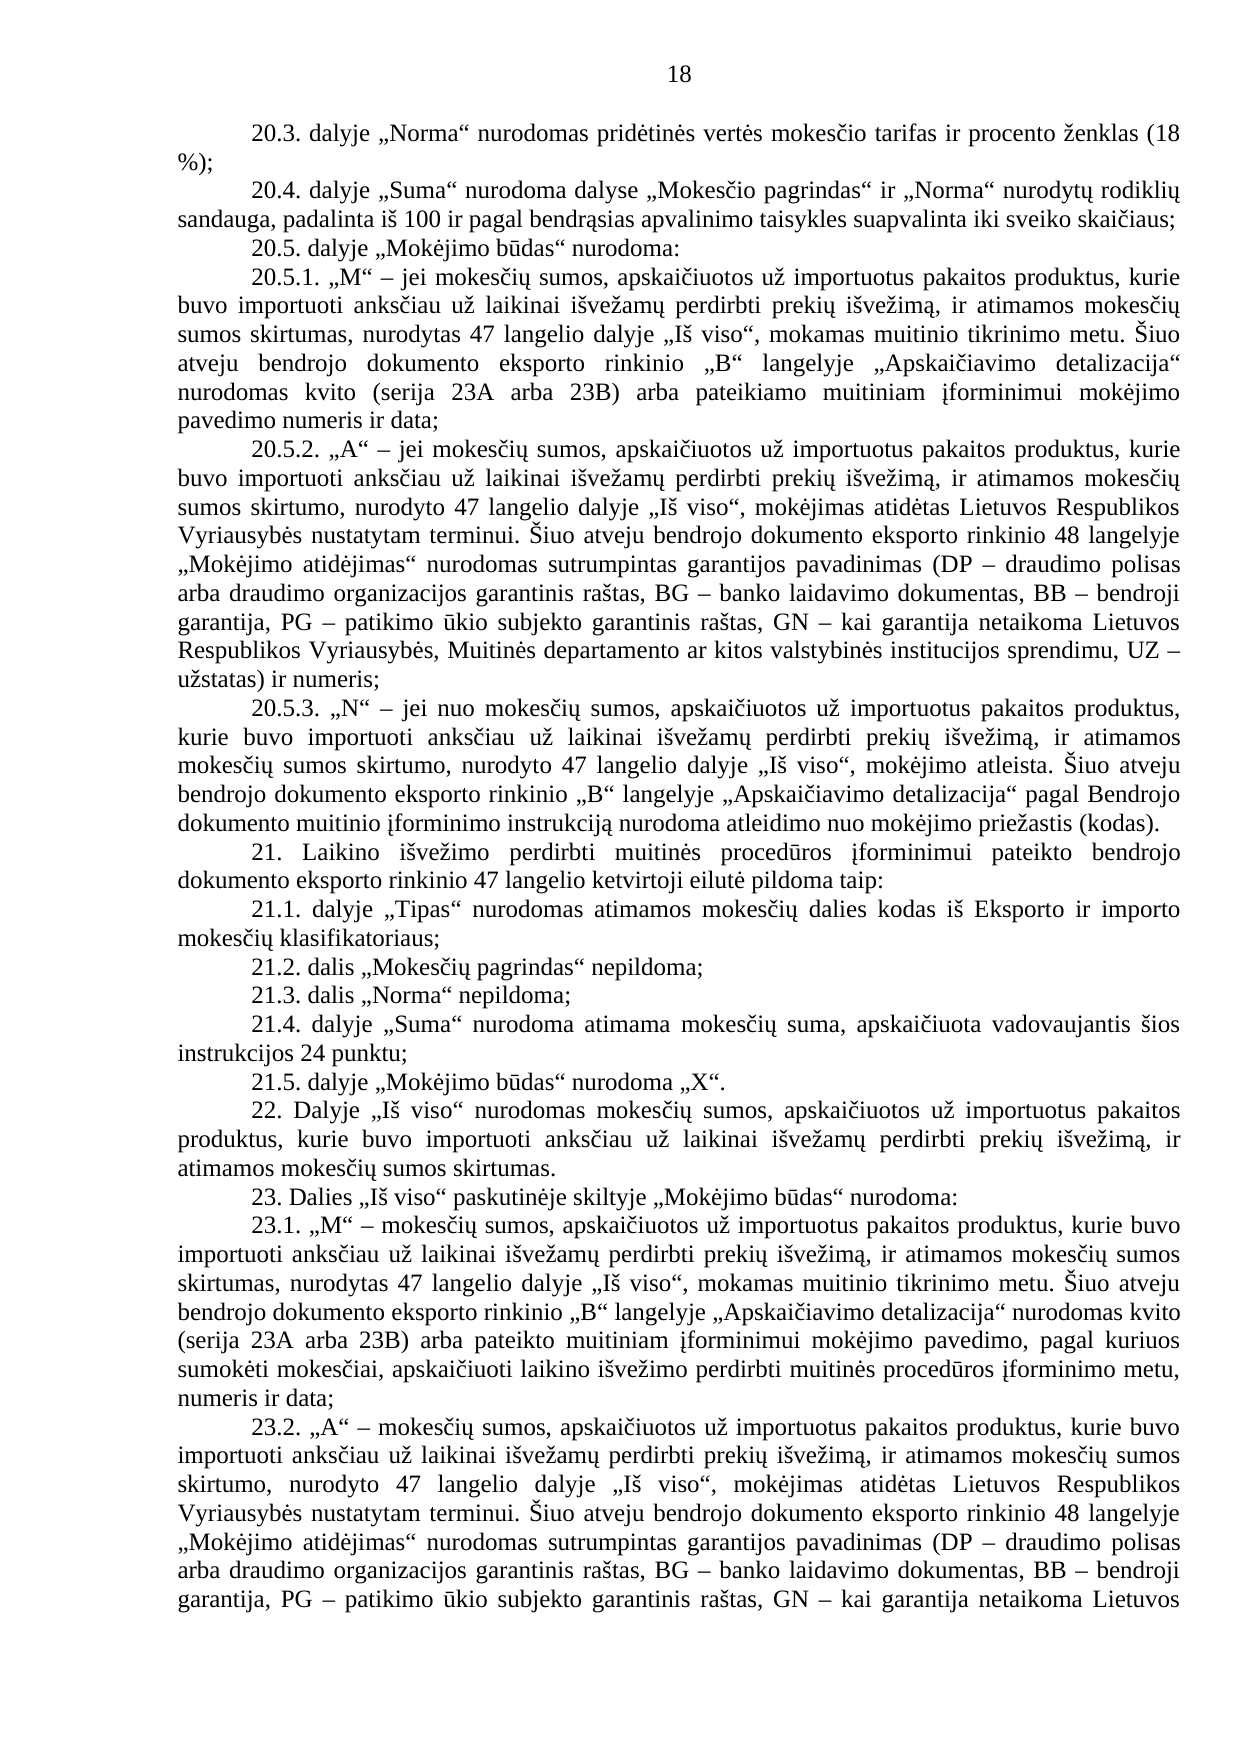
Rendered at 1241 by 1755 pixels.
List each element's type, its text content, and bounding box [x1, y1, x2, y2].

text 21.2. dalis „Mokesčių pagrindas“ nepildoma; [177, 952, 1181, 981]
text 23.2. „A“ – mokesčių sumos, apskaičiuotos už importuotus pakaitos produktus, kurie buvo importuoti anksčiau už laikinai išvežamų perdirbti prekių išvežimą, ir atimamos mokesčių sumos skirtumo, nurodyto 47 langelio dalyje „Iš viso“, mokėjimas atidėtas Lietuvos Respublikos Vyriausybės nustatytam terminui. Šiuo atveju bendrojo dokumento eksporto rinkinio 48 langelyje „Mokėjimo atidėjimas“ nurodomas sutrumpintas garantijos pavadinimas (DP – draudimo polisas arba draudimo organizacijos garantinis raštas, BG – banko laidavimo dokumentas, BB – bendroji garantija, PG – patikimo ūkio subjekto garantinis raštas, GN – kai garantija netaikoma Lietuvos [177, 1412, 1181, 1613]
text 21.5. dalyje „Mokėjimo būdas“ nurodoma „X“. [177, 1067, 1181, 1096]
text 23.1. „M“ – mokesčių sumos, apskaičiuotos už importuotus pakaitos produktus, kurie buvo importuoti anksčiau už laikinai išvežamų perdirbti prekių išvežimą, ir atimamos mokesčių sumos skirtumas, nurodytas 47 langelio dalyje „Iš viso“, mokamas muitinio tikrinimo metu. Šiuo atveju bendrojo dokumento eksporto rinkinio „B“ langelyje „Apskaičiavimo detalizacija“ nurodomas kvito (serija 23A arba 23B) arba pateikto muitiniam įforminimui mokėjimo pavedimo, pagal kuriuos sumokėti mokesčiai, apskaičiuoti laikino išvežimo perdirbti muitinės procedūros įforminimo metu, numeris ir data; [177, 1211, 1181, 1412]
text 20.3. dalyje „Norma“ nurodomas pridėtinės vertės mokesčio tarifas ir procento ženklas (18 %); [177, 118, 1181, 176]
text 21.1. dalyje „Tipas“ nurodomas atimamos mokesčių dalies kodas iš Eksporto ir importo mokesčių klasifikatoriaus; [177, 894, 1181, 952]
text 20.5.1. „M“ – jei mokesčių sumos, apskaičiuotos už importuotus pakaitos produktus, kurie buvo importuoti anksčiau už laikinai išvežamų perdirbti prekių išvežimą, ir atimamos mokesčių sumos skirtumas, nurodytas 47 langelio dalyje „Iš viso“, mokamas muitinio tikrinimo metu. Šiuo atveju bendrojo dokumento eksporto rinkinio „B“ langelyje „Apskaičiavimo detalizacija“ nurodomas kvito (serija 23A arba 23B) arba pateikiamo muitiniam įforminimui mokėjimo pavedimo numeris ir data; [177, 262, 1181, 434]
text 20.5.3. „N“ – jei nuo mokesčių sumos, apskaičiuotos už importuotus pakaitos produktus, kurie buvo importuoti anksčiau už laikinai išvežamų perdirbti prekių išvežimą, ir atimamos mokesčių sumos skirtumo, nurodyto 47 langelio dalyje „Iš viso“, mokėjimo atleista. Šiuo atveju bendrojo dokumento eksporto rinkinio „B“ langelyje „Apskaičiavimo detalizacija“ pagal Bendrojo dokumento muitinio įforminimo instrukciją nurodoma atleidimo nuo mokėjimo priežastis (kodas). [177, 693, 1181, 837]
text 23. Dalies „Iš viso“ paskutinėje skiltyje „Mokėjimo būdas“ nurodoma: [177, 1182, 1181, 1211]
text 21. Laikino išvežimo perdirbti muitinės procedūros įforminimui pateikto bendrojo dokumento eksporto rinkinio 47 langelio ketvirtoji eilutė pildoma taip: [177, 837, 1181, 894]
text 21.3. dalis „Norma“ nepildoma; [177, 981, 1181, 1009]
text 20.5.2. „A“ – jei mokesčių sumos, apskaičiuotos už importuotus pakaitos produktus, kurie buvo importuoti anksčiau už laikinai išvežamų perdirbti prekių išvežimą, ir atimamos mokesčių sumos skirtumo, nurodyto 47 langelio dalyje „Iš viso“, mokėjimas atidėtas Lietuvos Respublikos Vyriausybės nustatytam terminui. Šiuo atveju bendrojo dokumento eksporto rinkinio 48 langelyje „Mokėjimo atidėjimas“ nurodomas sutrumpintas garantijos pavadinimas (DP – draudimo polisas arba draudimo organizacijos garantinis raštas, BG – banko laidavimo dokumentas, BB – bendroji garantija, PG – patikimo ūkio subjekto garantinis raštas, GN – kai garantija netaikoma Lietuvos Respublikos Vyriausybės, Muitinės departamento ar kitos valstybinės institucijos sprendimu, UZ – užstatas) ir numeris; [177, 434, 1181, 693]
text 20.4. dalyje „Suma“ nurodoma dalyse „Mokesčio pagrindas“ ir „Norma“ nurodytų rodiklių sandauga, padalinta iš 100 ir pagal bendrąsias apvalinimo taisykles suapvalinta iki sveiko skaičiaus; [177, 176, 1181, 233]
text 20.5. dalyje „Mokėjimo būdas“ nurodoma: [177, 233, 1181, 262]
text 21.4. dalyje „Suma“ nurodoma atimama mokesčių suma, apskaičiuota vadovaujantis šios instrukcijos 24 punktu; [177, 1009, 1181, 1067]
text 22. Dalyje „Iš viso“ nurodomas mokesčių sumos, apskaičiuotos už importuotus pakaitos produktus, kurie buvo importuoti anksčiau už laikinai išvežamų perdirbti prekių išvežimą, ir atimamos mokesčių sumos skirtumas. [177, 1096, 1181, 1182]
